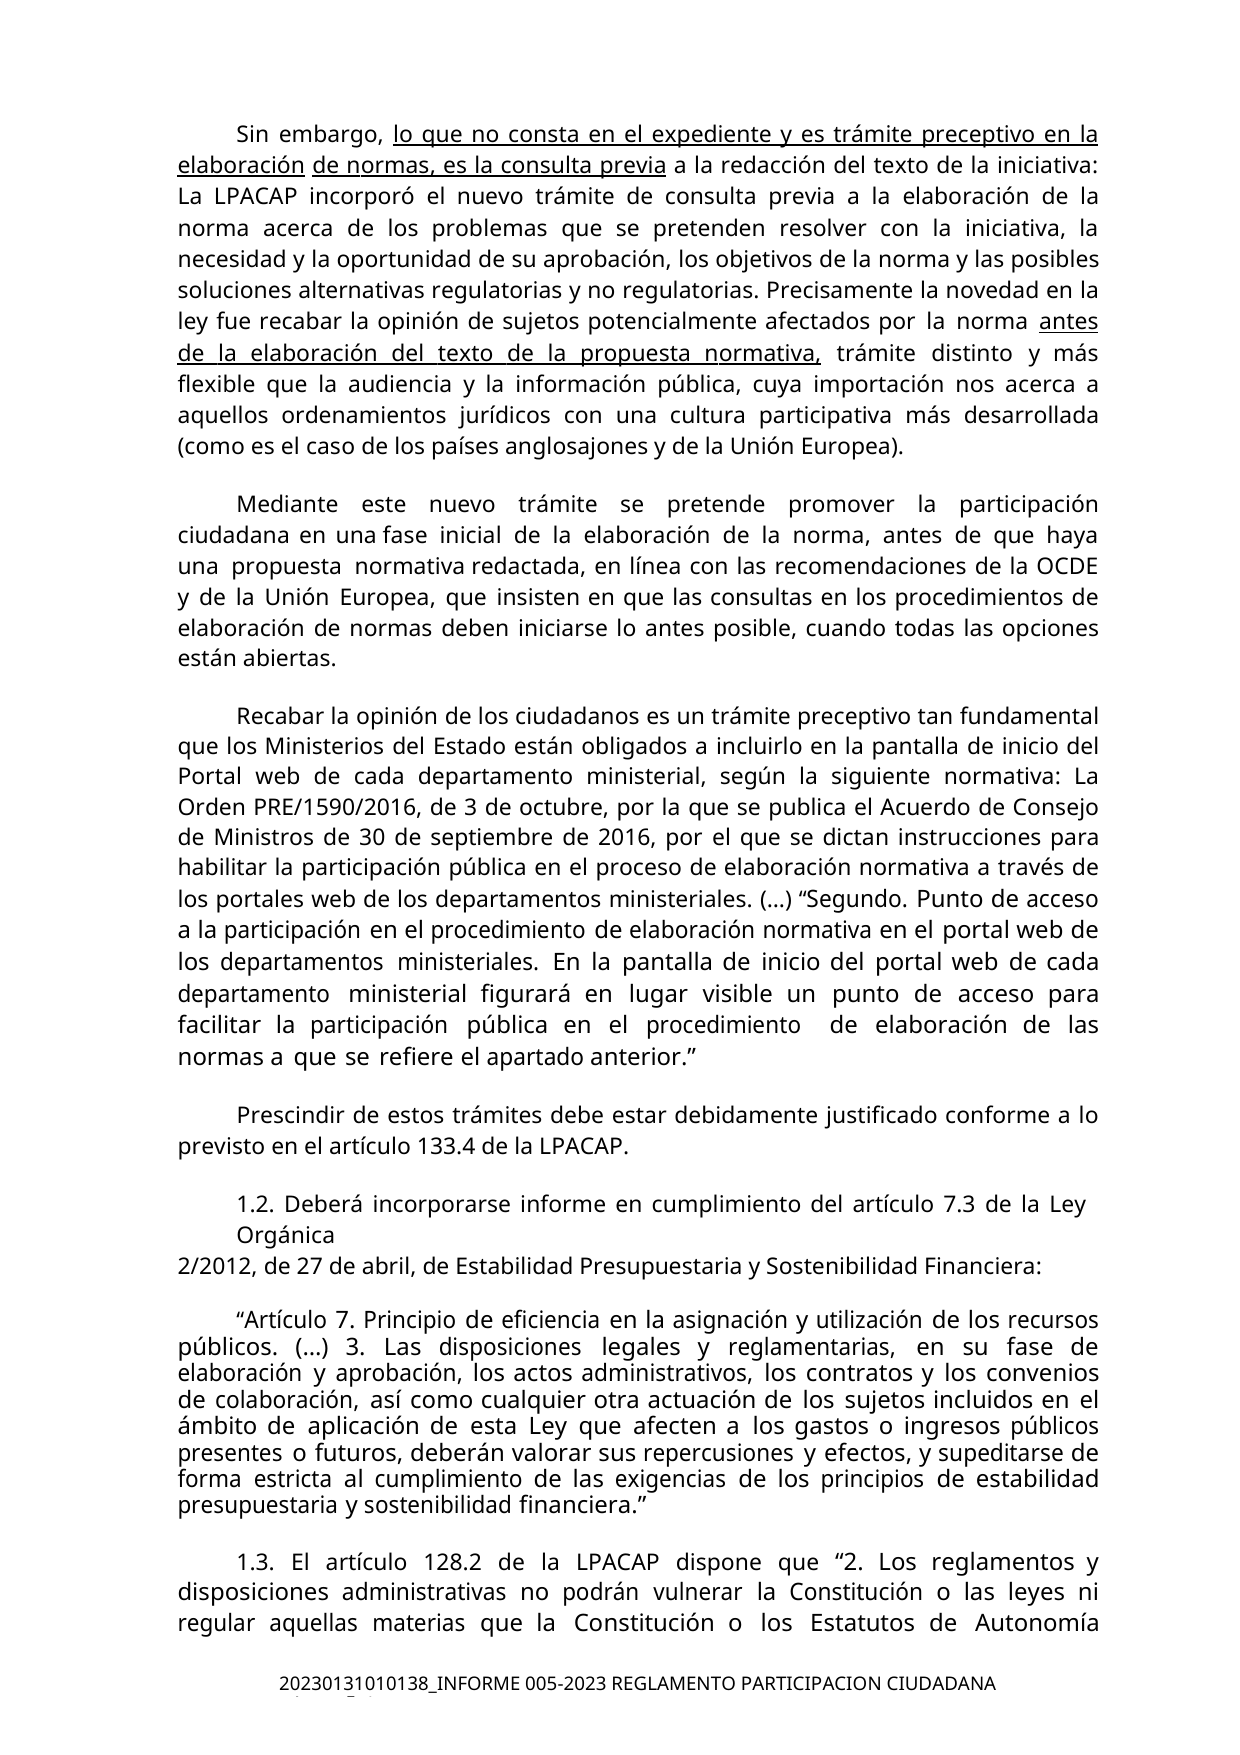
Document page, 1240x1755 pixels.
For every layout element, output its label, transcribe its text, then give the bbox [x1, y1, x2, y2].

text Sin embargo, lo que no consta en el expediente y es trámite preceptivo en la elaboración de normas, es la consulta previa a la redacción del texto de la iniciativa: La LPACAP incorporó el nuevo trámite de consulta previa a la elaboración de la norma acerca de los problemas que se pretenden resolver con la iniciativa, la necesidad y la oportunidad de su aprobación, los objetivos de la norma y las posibles soluciones alternativas regulatorias y no regulatorias. Precisamente la novedad en la ley fue recabar la opinión de sujetos potencialmente afectados por la norma antes de la elaboración del texto de la propuesta normativa, trámite distinto y más flexible que la audiencia y la información pública, cuya importación nos acerca a aquellos ordenamientos jurídicos con una cultura participativa más desarrollada (como es el caso de los países anglosajones y de la Unión Europea). [177, 118, 1099, 461]
text 1.3. El artículo 128.2 de la LPACAP dispone que “2. Los reglamentos y disposiciones administrativas no podrán vulnerar la Constitución o las leyes ni regular aquellas materias que la Constitución o los Estatutos de Autonomía [177, 1546, 1099, 1639]
text Mediante este nuevo trámite se pretende promover la participación ciudadana en una fase inicial de la elaboración de la norma, antes de que haya una propuesta normativa redactada, en línea con las recomendaciones de la OCDE y de la Unión Europea, que insisten en que las consultas en los procedimientos de elaboración de normas deben iniciarse lo antes posible, cuando todas las opciones están abiertas. [177, 488, 1099, 674]
text Recabar la opinión de los ciudadanos es un trámite preceptivo tan fundamental que los Ministerios del Estado están obligados a incluirlo en la pantalla de inicio del Portal web de cada departamento ministerial, según la siguiente normativa: La Orden PRE/1590/2016, de 3 de octubre, por la que se publica el Acuerdo de Consejo de Ministros de 30 de septiembre de 2016, por el que se dictan instrucciones para habilitar la participación pública en el proceso de elaboración normativa a través de los portales web de los departamentos ministeriales. (…) “Segundo. Punto de acceso a la participación en el procedimiento de elaboración normativa en el portal web de los departamentos ministeriales. En la pantalla de inicio del portal web de cada departamento ministerial figurará en lugar visible un punto de acceso para facilitar la participación pública en el procedimiento de elaboración de las normas a que se refiere el apartado anterior.” [177, 701, 1099, 1072]
text 2/2012, de 27 de abril, de Estabilidad Presupuestaria y Sostenibilidad Financiera: [177, 1250, 1106, 1281]
text 1.2. Deberá incorporarse informe en cumplimiento del artículo 7.3 de la Ley Orgánica [236, 1188, 1106, 1250]
text Prescindir de estos trámites debe estar debidamente justificado conforme a lo previsto en el artículo 133.4 de la LPACAP. [177, 1099, 1099, 1161]
text “Artículo 7. Principio de eficiencia en la asignación y utilización de los recursos públicos. (…) 3. Las disposiciones legales y reglamentarias, en su fase de elaboración y aprobación, los actos administrativos, los contratos y los convenios de colaboración, así como cualquier otra actuación de los sujetos incluidos en el ámbito de aplicación de esta Ley que afecten a los gastos o ingresos públicos presentes o futuros, deberán valorar sus repercusiones y efectos, y supeditarse de forma estricta al cumplimiento de las exigencias de los principios de estabilidad presupuestaria y sostenibilidad financiera.” [177, 1308, 1099, 1519]
